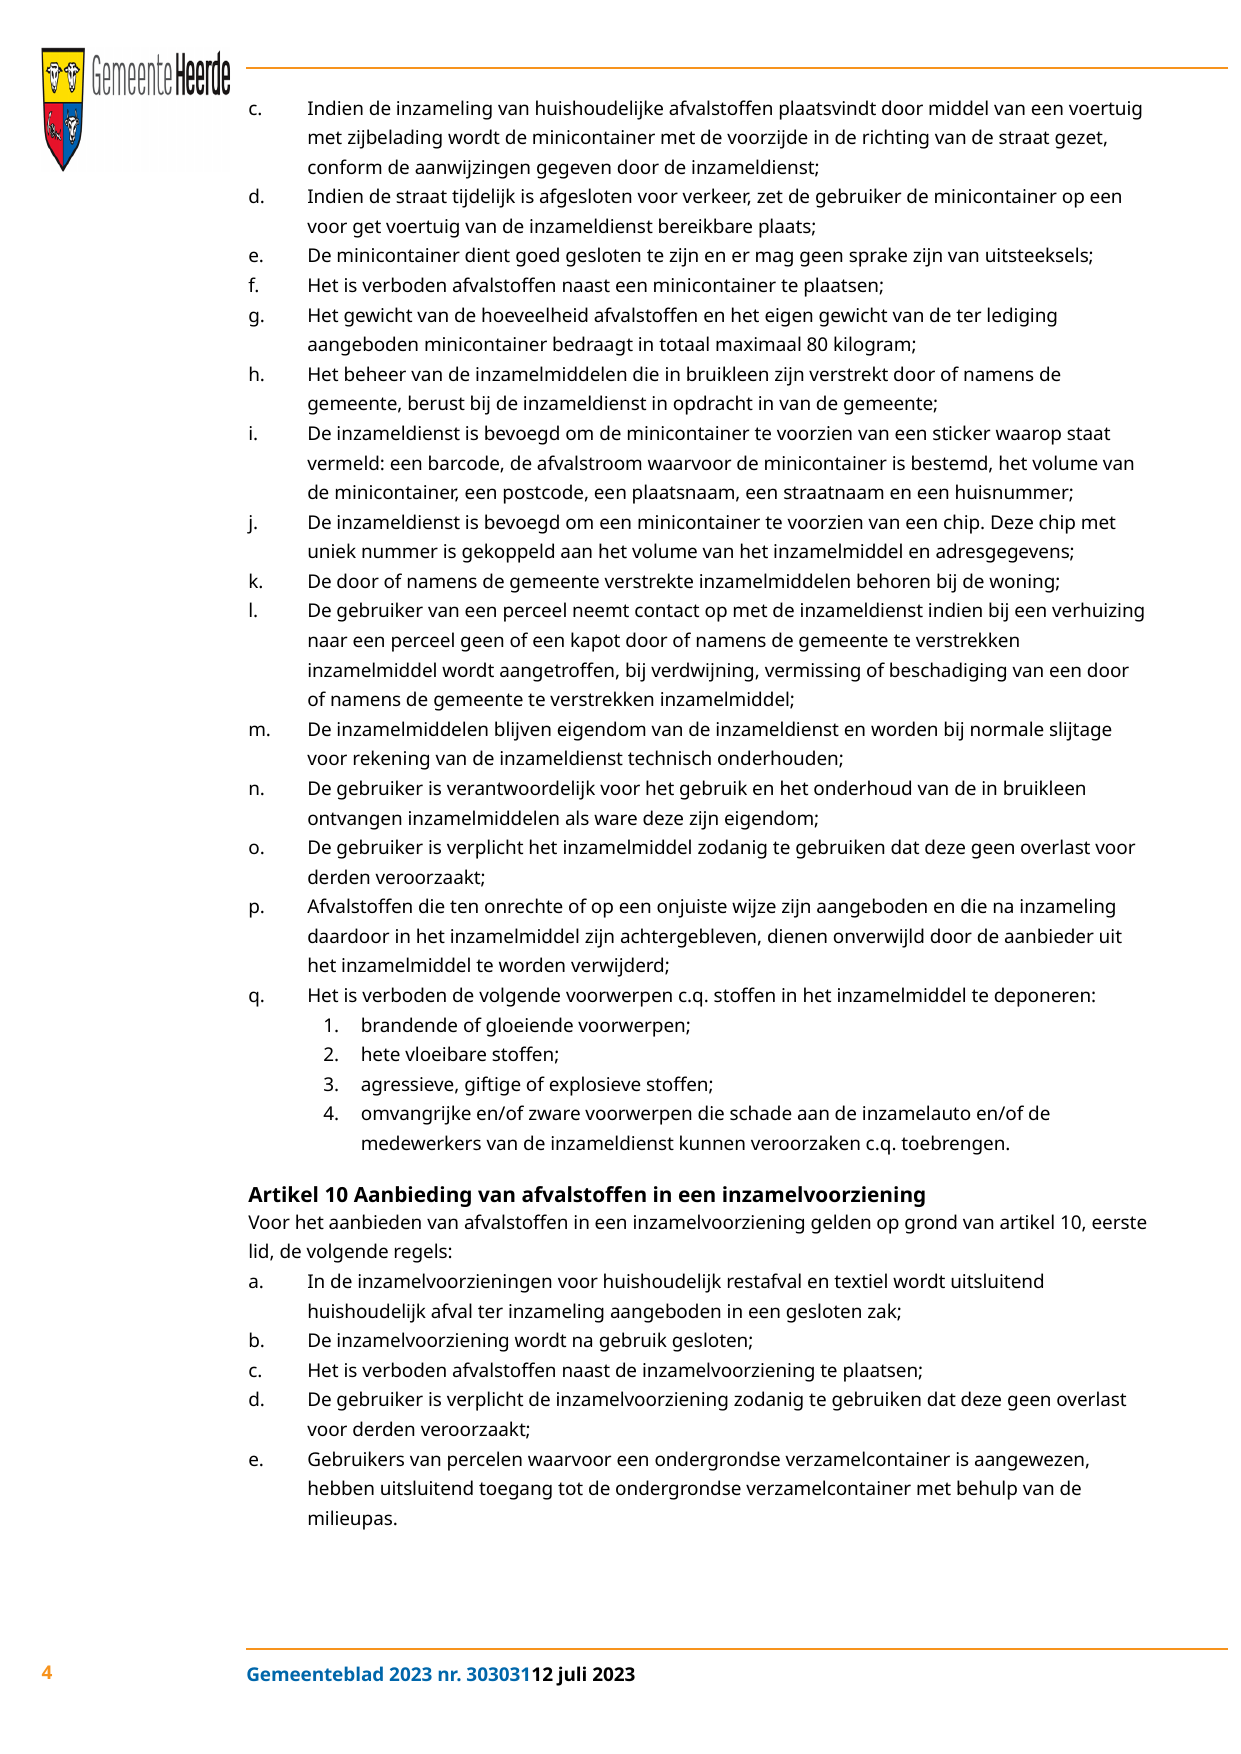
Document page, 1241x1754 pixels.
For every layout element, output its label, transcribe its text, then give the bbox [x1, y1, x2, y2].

list Het is verboden de volgende voorwerpen c.q. stoffen in het inzamelmiddel te deponeren: [248, 982, 1152, 1008]
picture [41, 47, 231, 172]
list De gebruiker van een perceel neemt contact op met de inzameldienst indien bij een verhuizing naar een perceel geen of een kapot door of namens de gemeente te verstrekken inzamelmiddel wordt aangetroffen, bij verdwijning, vermissing of beschadiging van een door of namens de gemeente te verstrekken inzamelmiddel; [248, 598, 1152, 712]
text Artikel 10 Aanbieding van afvalstoffen in een inzamelvoorziening [248, 1181, 1152, 1209]
list De minicontainer dient goed gesloten te zijn en er mag geen sprake zijn van uitsteeksels; [248, 243, 1152, 268]
list brandende of gloeiende voorwerpen; [323, 1012, 1152, 1038]
list Indien de inzameling van huishoudelijke afvalstoffen plaatsvindt door middel van een voertuig met zijbelading wordt de minicontainer met de voorzijde in de richting van de straat gezet, conform de aanwijzingen gegeven door de inzameldienst; [248, 95, 1152, 180]
list In de inzamelvoorzieningen voor huishoudelijk restafval en textiel wordt uitsluitend huishoudelijk afval ter inzameling aangeboden in een gesloten zak; [248, 1268, 1152, 1323]
list De door of namens de gemeente verstrekte inzamelmiddelen behoren bij de woning; [248, 568, 1152, 594]
list De inzameldienst is bevoegd om de minicontainer te voorzien van een sticker waarop staat vermeld: een barcode, de afvalstroom waarvoor de minicontainer is bestemd, het volume van de minicontainer, een postcode, een plaatsnaam, een straatnaam en een huisnummer; [248, 420, 1152, 505]
list De inzamelvoorziening wordt na gebruik gesloten; [248, 1327, 1152, 1353]
list De inzamelmiddelen blijven eigendom van de inzameldienst en worden bij normale slijtage voor rekening van de inzameldienst technisch onderhouden; [248, 716, 1152, 771]
list hete vloeibare stoffen; [323, 1041, 1152, 1067]
list agressieve, giftige of explosieve stoffen; [323, 1071, 1152, 1097]
list Gebruikers van percelen waarvoor een ondergrondse verzamelcontainer is aangewezen, hebben uitsluitend toegang tot de ondergrondse verzamelcontainer met behulp van de milieupas. [248, 1446, 1152, 1531]
list Indien de straat tijdelijk is afgesloten voor verkeer, zet de gebruiker de minicontainer op een voor get voertuig van de inzameldienst bereikbare plaats; [248, 183, 1152, 239]
list Het is verboden afvalstoffen naast een minicontainer te plaatsen; [248, 272, 1152, 298]
list Het beheer van de inzamelmiddelen die in bruikleen zijn verstrekt door of namens de gemeente, berust bij de inzameldienst in opdracht in van de gemeente; [248, 361, 1152, 416]
list omvangrijke en/of zware voorwerpen die schade aan de inzamelauto en/of de medewerkers van de inzameldienst kunnen veroorzaken c.q. toebrengen. [323, 1101, 1152, 1156]
text Voor het aanbieden van afvalstoffen in een inzamelvoorziening gelden op grond van artikel 10, eerste lid, de volgende regels: [248, 1209, 1152, 1264]
list Het is verboden afvalstoffen naast de inzamelvoorziening te plaatsen; [248, 1357, 1152, 1383]
list Afvalstoffen die ten onrechte of op een onjuiste wijze zijn aangeboden en die na inzameling daardoor in het inzamelmiddel zijn achtergebleven, dienen onverwijld door de aanbieder uit het inzamelmiddel te worden verwijderd; [248, 893, 1152, 978]
list De gebruiker is verantwoordelijk voor het gebruik en het onderhoud van de in bruikleen ontvangen inzamelmiddelen als ware deze zijn eigendom; [248, 775, 1152, 831]
list De inzameldienst is bevoegd om een minicontainer te voorzien van een chip. Deze chip met uniek nummer is gekoppeld aan het volume van het inzamelmiddel en adresgegevens; [248, 509, 1152, 564]
list De gebruiker is verplicht het inzamelmiddel zodanig te gebruiken dat deze geen overlast voor derden veroorzaakt; [248, 834, 1152, 890]
list De gebruiker is verplicht de inzamelvoorziening zodanig te gebruiken dat deze geen overlast voor derden veroorzaakt; [248, 1387, 1152, 1442]
list Het gewicht van de hoeveelheid afvalstoffen en het eigen gewicht van de ter lediging aangeboden minicontainer bedraagt in totaal maximaal 80 kilogram; [248, 302, 1152, 357]
